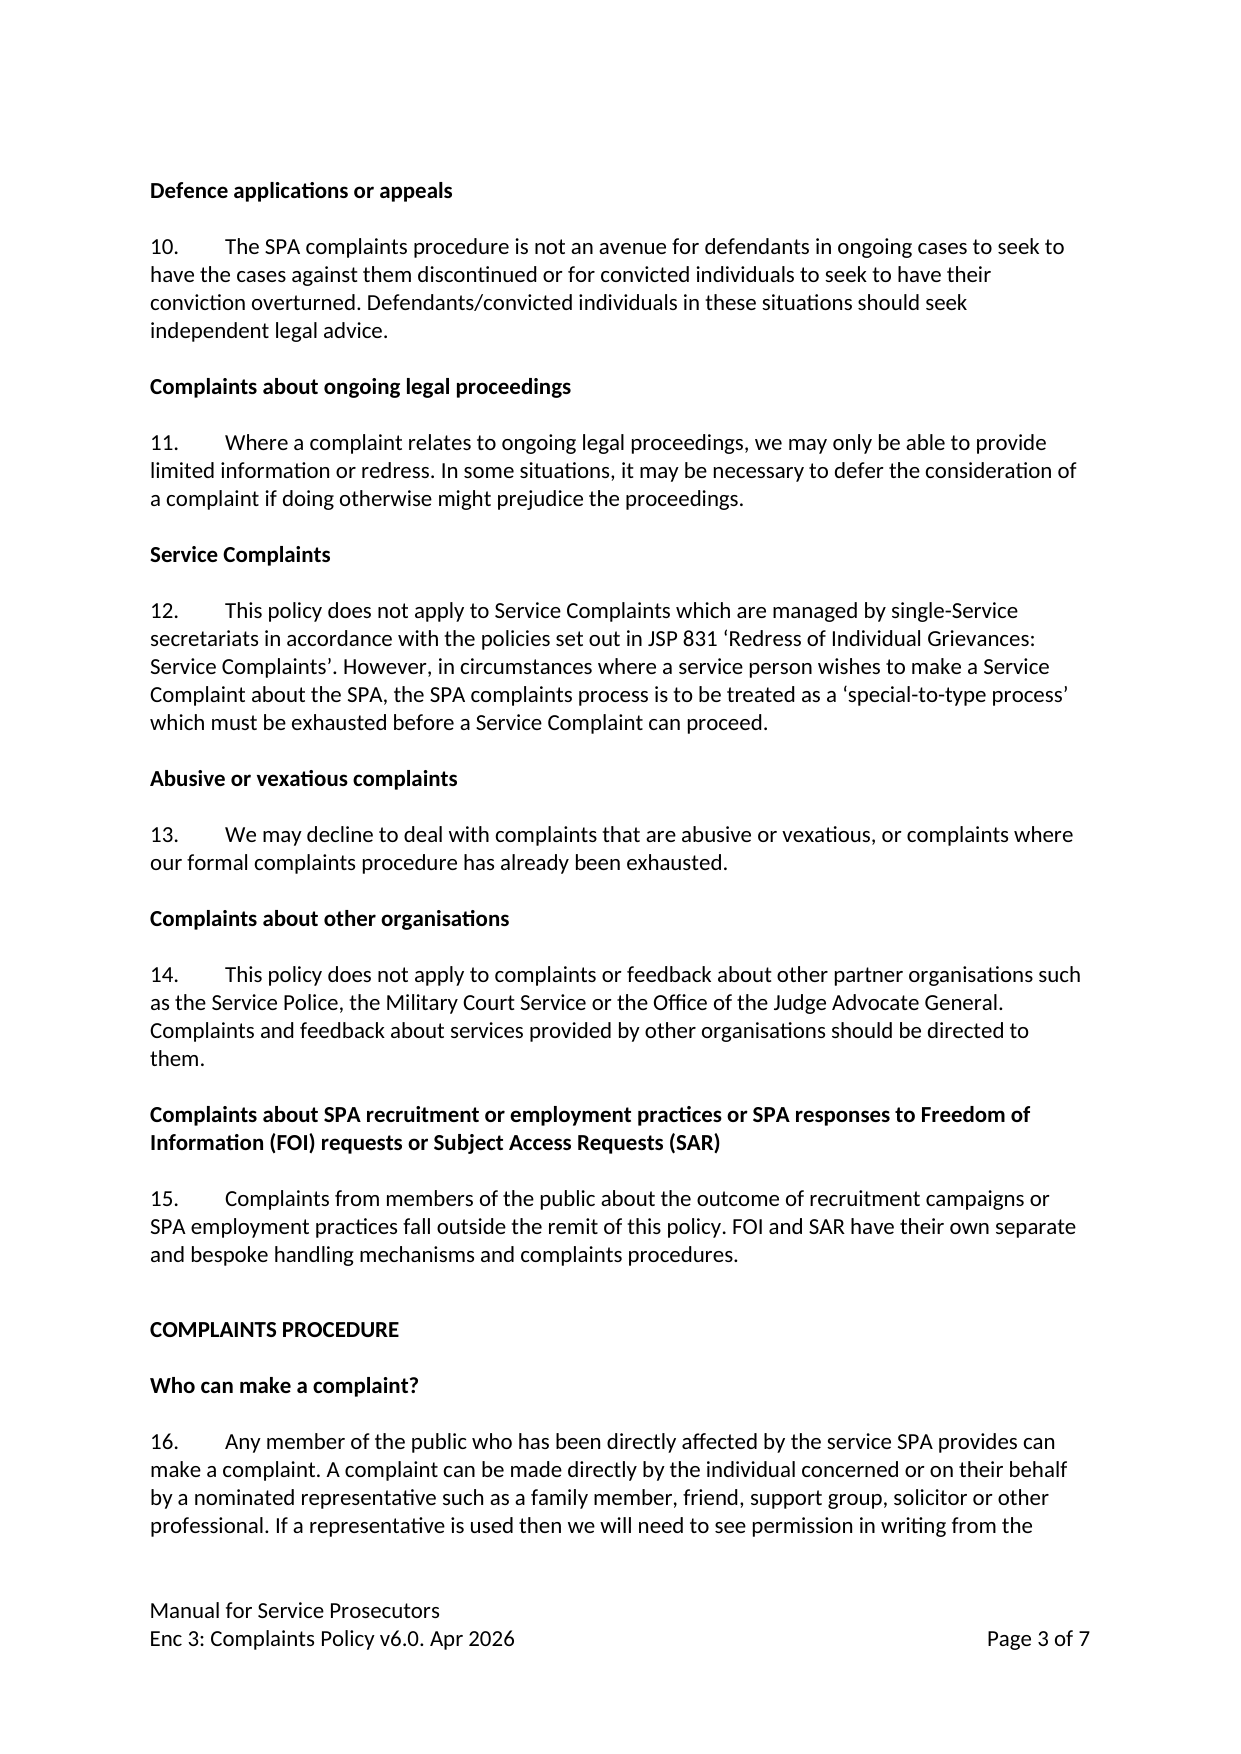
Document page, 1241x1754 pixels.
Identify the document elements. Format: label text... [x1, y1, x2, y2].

text Defence applications or appeals [150, 176, 1090, 204]
text 14. This policy does not apply to complaints or feedback about other partner organisations such as the Service Police, the Military Court Service or the Office of the Judge Advocate General. Complaints and feedback about services provided by other organisations should be directed to them. [150, 960, 1090, 1072]
subtitle Abusive or vexatious complaints [150, 764, 1090, 792]
subtitle Complaints about ongoing legal proceedings [150, 372, 1090, 400]
subtitle Service Complaints [150, 540, 1090, 568]
subtitle Who can make a complaint? [150, 1371, 1090, 1399]
text 16. Any member of the public who has been directly affected by the service SPA provides can make a complaint. A complaint can be made directly by the individual concerned or on their behalf by a nominated representative such as a family member, friend, support group, solicitor or other professional. If a representative is used then we will need to see permission in writing from the [150, 1427, 1090, 1539]
text 10. The SPA complaints procedure is not an avenue for defendants in ongoing cases to seek to have the cases against them discontinued or for convicted individuals to seek to have their conviction overturned. Defendants/convicted individuals in these situations should seek independent legal advice. [150, 232, 1090, 344]
text 13. We may decline to deal with complaints that are abusive or vexatious, or complaints where our formal complaints procedure has already been exhausted. [150, 820, 1090, 876]
subtitle Complaints about SPA recruitment or employment practices or SPA responses to Freedom of Information (FOI) requests or Subject Access Requests (SAR) [150, 1100, 1090, 1156]
subtitle 12. This policy does not apply to Service Complaints which are managed by single-Service secretariats in accordance with the policies set out in JSP 831 ‘Redress of Individual Grievances: Service Complaints’. However, in circumstances where a service person wishes to make a Service Complaint about the SPA, the SPA complaints process is to be treated as a ‘special-to-type process’ which must be exhausted before a Service Complaint can proceed. [150, 596, 1090, 736]
subtitle Complaints about other organisations [150, 904, 1090, 932]
text 11. Where a complaint relates to ongoing legal proceedings, we may only be able to provide limited information or redress. In some situations, it may be necessary to defer the consideration of a complaint if doing otherwise might prejudice the proceedings. [150, 428, 1090, 512]
text 15. Complaints from members of the public about the outcome of recruitment campaigns or SPA employment practices fall outside the remit of this policy. FOI and SAR have their own separate and bespoke handling mechanisms and complaints procedures. [150, 1184, 1090, 1268]
subtitle Complaints procedure [150, 1315, 1090, 1343]
